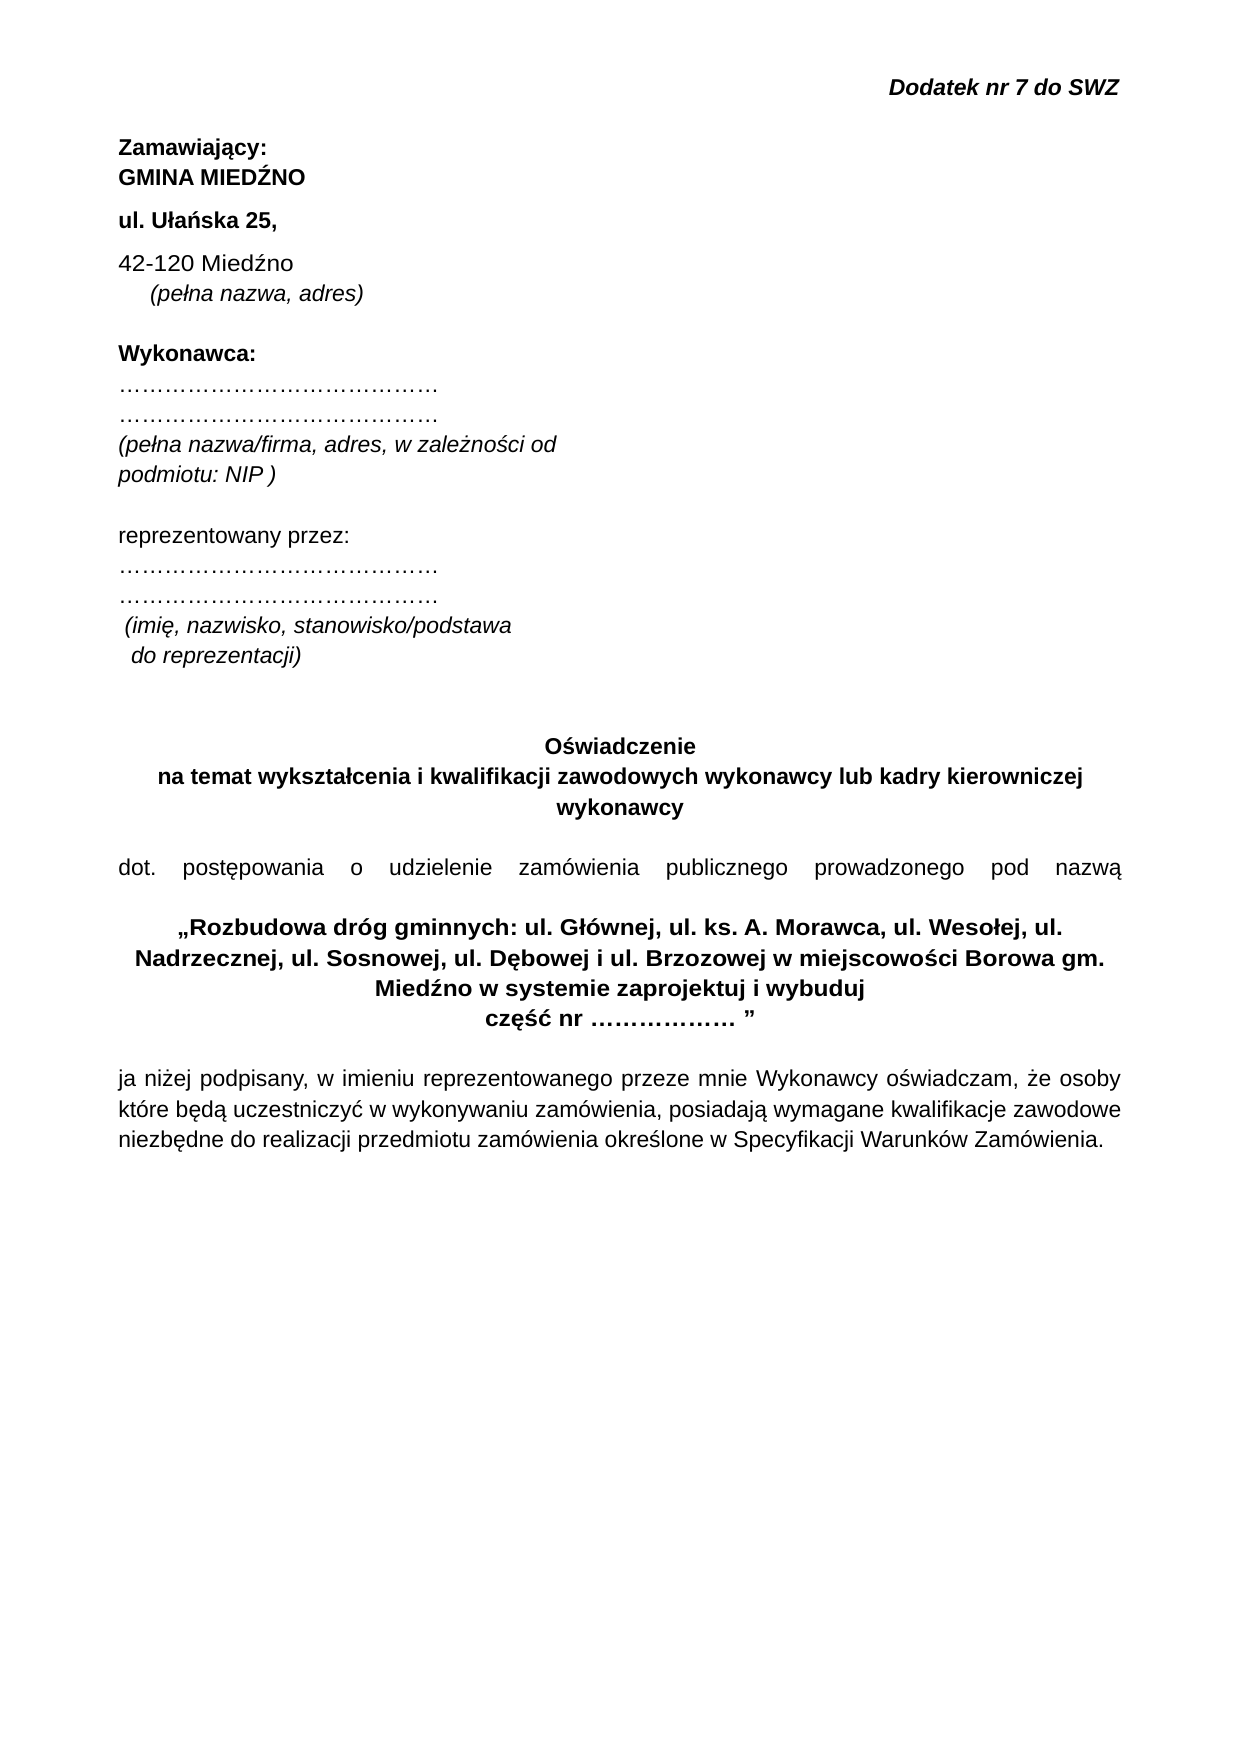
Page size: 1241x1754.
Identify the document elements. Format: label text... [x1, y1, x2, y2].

text (imię, nazwisko, stanowisko/podstawa do reprezentacji) [118, 612, 1122, 669]
text dot. postępowania o udzielenie zamówienia publicznego prowadzonego pod nazwą [118, 854, 1122, 911]
text „Rozbudowa dróg gminnych: ul. Głównej, ul. ks. A. Morawca, ul. Wesołej, ul. Nadrzecznej, ul. Sosnowej, ul. Dębowej i ul. Brzozowej w miejscowości Borowa gm. Miedźno w systemie zaprojektuj i wybuduj [118, 914, 1122, 1001]
text (pełna nazwa/firma, adres, w zależności od [118, 431, 1122, 457]
text ja niżej podpisany, w imieniu reprezentowanego przeze mnie Wykonawcy oświadczam, że osoby które będą uczestniczyć w wykonywaniu zamówienia, posiadają wymagane kwalifikacje zawodowe niezbędne do realizacji przedmiotu zamówienia określone w Specyfikacji Warunków Zamówienia. [118, 1065, 1122, 1152]
text reprezentowany przez: [118, 522, 1122, 548]
text Oświadczenie [118, 733, 1122, 759]
text …………………………………… [118, 552, 1122, 578]
text Dodatek nr 7 do SWZ [118, 74, 1122, 100]
text Zamawiający: [118, 134, 1122, 161]
text część nr ……………… ” [118, 1005, 1122, 1031]
text …………………………………… [118, 401, 1122, 427]
text (pełna nazwa, adres) [118, 280, 1122, 306]
text Wykonawca: [118, 340, 1122, 367]
text 42-120 Miedźno [118, 250, 1122, 276]
text ul. Ułańska 25, [118, 207, 1122, 233]
text GMINA MIEDŹNO [118, 164, 1122, 191]
text …………………………………… [118, 371, 1122, 397]
text na temat wykształcenia i kwalifikacji zawodowych wykonawcy lub kadry kierowniczej wykonawcy [118, 763, 1122, 820]
text podmiotu: NIP ) [118, 461, 1122, 488]
text …………………………………… [118, 582, 1122, 608]
